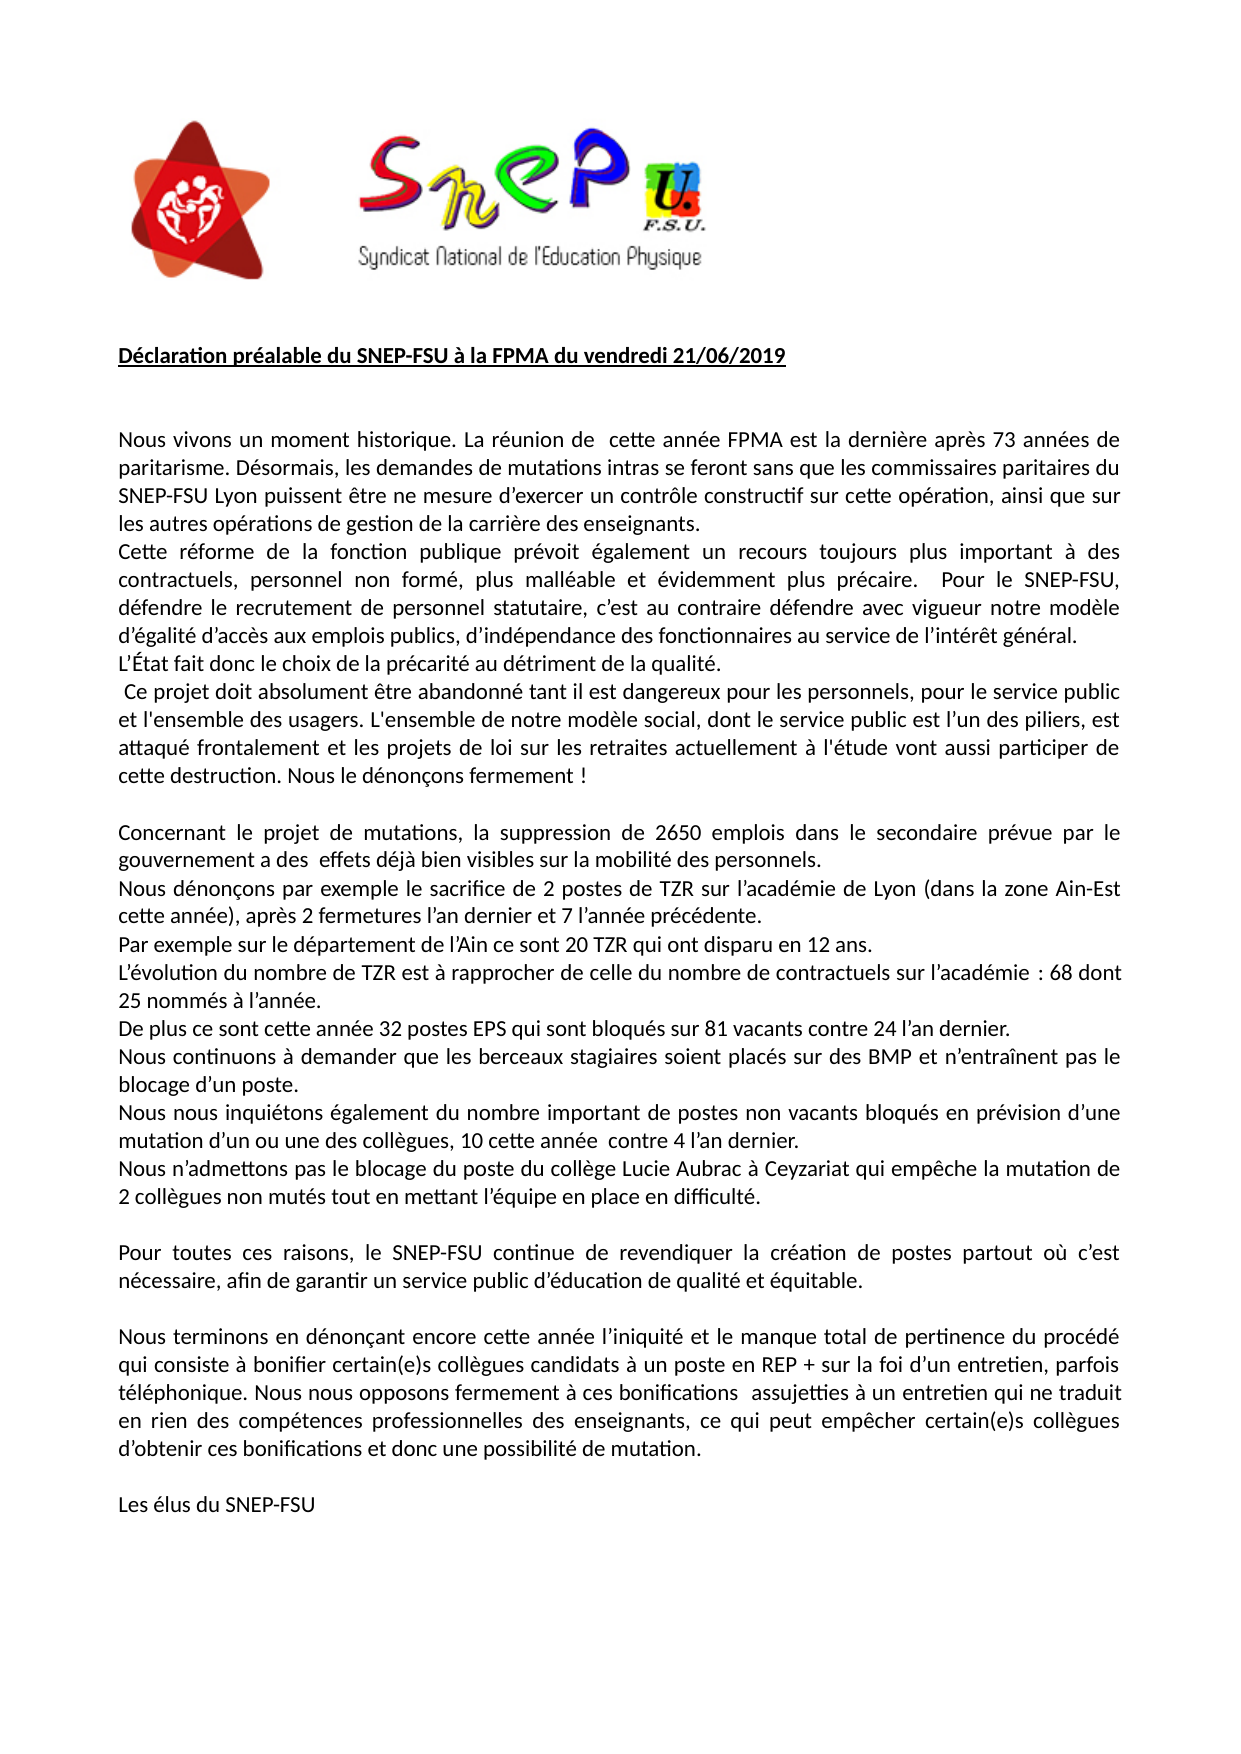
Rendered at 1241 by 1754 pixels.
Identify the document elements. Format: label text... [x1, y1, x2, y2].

text L’évolution du nombre de TZR est à rapprocher de celle du nombre de contractuels sur l’académie : 68 dont 25 nommés à l’année. [118, 958, 1122, 1014]
text Déclaration préalable du SNEP-FSU à la FPMA du vendredi 21/06/2019 [118, 341, 1122, 369]
text Par exemple sur le département de l’Ain ce sont 20 TZR qui ont disparu en 12 ans. [118, 930, 1122, 958]
text Cette réforme de la fonction publique prévoit également un recours toujours plus important à des contractuels, personnel non formé, plus malléable et évidemment plus précaire. Pour le SNEP-FSU, défendre le recrutement de personnel statutaire, c’est au contraire défendre avec vigueur notre modèle d’égalité d’accès aux emplois publics, d’indépendance des fonctionnaires au service de l’intérêt général. [118, 537, 1122, 649]
text Nous terminons en dénonçant encore cette année l’iniquité et le manque total de pertinence du procédé qui consiste à bonifier certain(e)s collègues candidats à un poste en REP + sur la foi d’un entretien, parfois téléphonique. Nous nous opposons fermement à ces bonifications assujetties à un entretien qui ne traduit en rien des compétences professionnelles des enseignants, ce qui peut empêcher certain(e)s collègues d’obtenir ces bonifications et donc une possibilité de mutation. [118, 1322, 1122, 1462]
text Les élus du SNEP-FSU [118, 1490, 1122, 1518]
text Nous nous inquiétons également du nombre important de postes non vacants bloqués en prévision d’une mutation d’un ou une des collègues, 10 cette année contre 4 l’an dernier. [118, 1098, 1122, 1154]
picture [118, 118, 839, 284]
text Concernant le projet de mutations, la suppression de 2650 emplois dans le secondaire prévue par le gouvernement a des effets déjà bien visibles sur la mobilité des personnels. [118, 818, 1122, 874]
text Nous vivons un moment historique. La réunion de cette année FPMA est la dernière après 73 années de paritarisme. Désormais, les demandes de mutations intras se feront sans que les commissaires paritaires du SNEP-FSU Lyon puissent être ne mesure d’exercer un contrôle constructif sur cette opération, ainsi que sur les autres opérations de gestion de la carrière des enseignants. [118, 425, 1122, 537]
text De plus ce sont cette année 32 postes EPS qui sont bloqués sur 81 vacants contre 24 l’an dernier. [118, 1014, 1122, 1042]
text Nous continuons à demander que les berceaux stagiaires soient placés sur des BMP et n’entraînent pas le blocage d’un poste. [118, 1042, 1122, 1098]
text Ce projet doit absolument être abandonné tant il est dangereux pour les personnels, pour le service public et l'ensemble des usagers. L'ensemble de notre modèle social, dont le service public est l’un des piliers, est attaqué frontalement et les projets de loi sur les retraites actuellement à l'étude vont aussi participer de cette destruction. Nous le dénonçons fermement ! [118, 677, 1122, 789]
text Nous n’admettons pas le blocage du poste du collège Lucie Aubrac à Ceyzariat qui empêche la mutation de 2 collègues non mutés tout en mettant l’équipe en place en difficulté. [118, 1154, 1122, 1210]
text L’État fait donc le choix de la précarité au détriment de la qualité. [118, 649, 1122, 677]
text Pour toutes ces raisons, le SNEP-FSU continue de revendiquer la création de postes partout où c’est nécessaire, afin de garantir un service public d’éducation de qualité et équitable. [118, 1238, 1122, 1294]
text Nous dénonçons par exemple le sacrifice de 2 postes de TZR sur l’académie de Lyon (dans la zone Ain-Est cette année), après 2 fermetures l’an dernier et 7 l’année précédente. [118, 874, 1122, 930]
